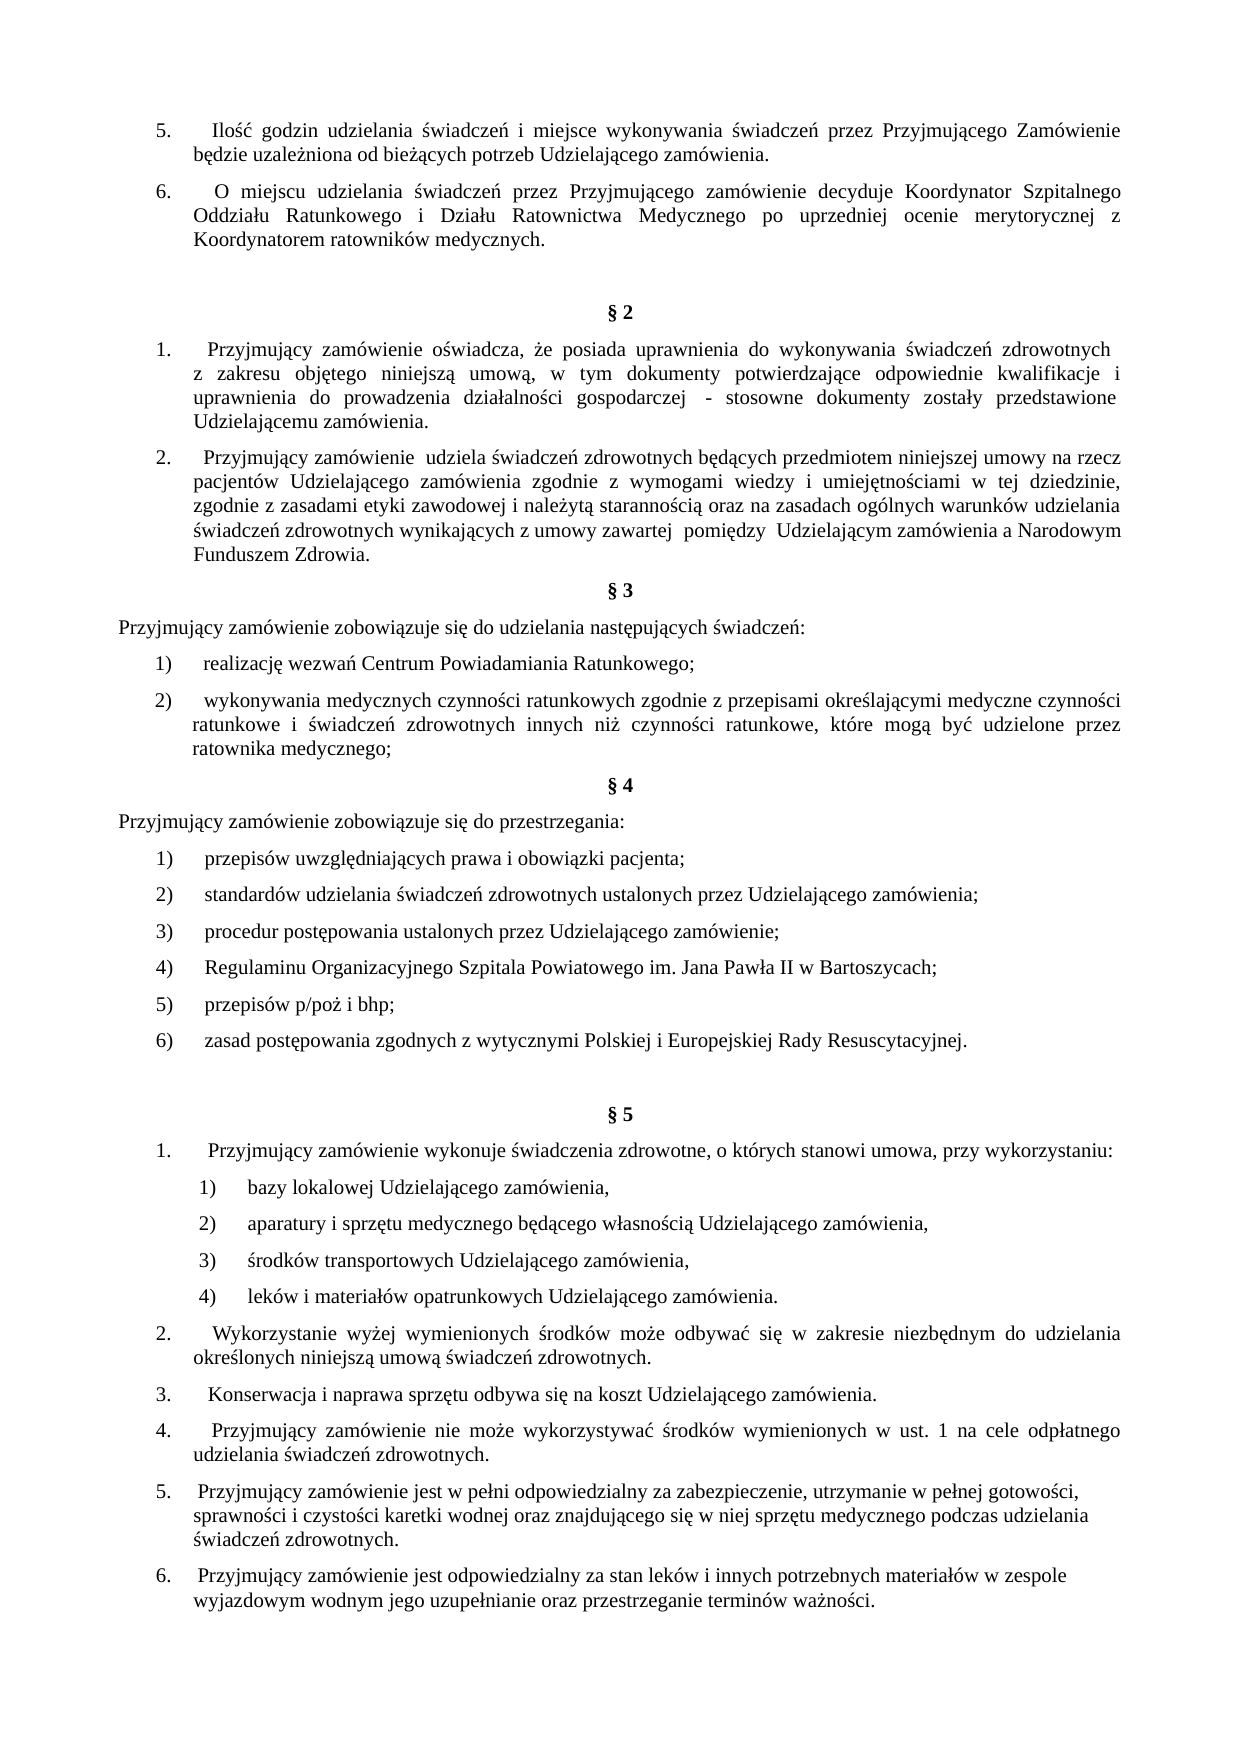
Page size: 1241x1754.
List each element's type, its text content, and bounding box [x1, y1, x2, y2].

text Przyjmujący zamówienie zobowiązuje się do udzielania następujących świadczeń: [118, 615, 1122, 639]
text 5. Przyjmujący zamówienie jest w pełni odpowiedzialny za zabezpieczenie, utrzymanie w pełnej gotowości, sprawności i czystości karetki wodnej oraz znajdującego się w niej sprzętu medycznego podczas udzielania świadczeń zdrowotnych. [156, 1479, 1122, 1551]
text 2. Wykorzystanie wyżej wymienionych środków może odbywać się w zakresie niezbędnym do udzielania określonych niniejszą umową świadczeń zdrowotnych. [156, 1321, 1122, 1369]
text § 5 [118, 1102, 1122, 1126]
text 1) przepisów uwzględniających prawa i obowiązki pacjenta; [156, 846, 1122, 870]
text 2) aparatury i sprzętu medycznego będącego własnością Udzielającego zamówienia, [199, 1211, 1122, 1235]
text 4) leków i materiałów opatrunkowych Udzielającego zamówienia. [199, 1284, 1122, 1308]
text 2. Przyjmujący zamówienie udziela świadczeń zdrowotnych będących przedmiotem niniejszej umowy na rzecz pacjentów Udzielającego zamówienia zgodnie z wymogami wiedzy i umiejętnościami w tej dziedzinie, zgodnie z zasadami etyki zawodowej i należytą starannością oraz na zasadach ogólnych warunków udzielania świadczeń zdrowotnych wynikających z umowy zawartej pomiędzy Udzielającym zamówienia a Narodowym Funduszem Zdrowia. [156, 445, 1122, 566]
text 5) przepisów p/poż i bhp; [156, 992, 1122, 1016]
text 2) standardów udzielania świadczeń zdrowotnych ustalonych przez Udzielającego zamówienia; [156, 882, 1122, 906]
text 1) realizację wezwań Centrum Powiadamiania Ratunkowego; [154, 651, 1122, 675]
text 3. Konserwacja i naprawa sprzętu odbywa się na koszt Udzielającego zamówienia. [156, 1382, 1122, 1406]
text 2) wykonywania medycznych czynności ratunkowych zgodnie z przepisami określającymi medyczne czynności ratunkowe i świadczeń zdrowotnych innych niż czynności ratunkowe, które mogą być udzielone przez ratownika medycznego; [154, 688, 1122, 760]
text 3) procedur postępowania ustalonych przez Udzielającego zamówienie; [156, 919, 1122, 943]
text 6. O miejscu udzielania świadczeń przez Przyjmującego zamówienie decyduje Koordynator Szpitalnego Oddziału Ratunkowego i Działu Ratownictwa Medycznego po uprzedniej ocenie merytorycznej z Koordynatorem ratowników medycznych. [156, 179, 1122, 251]
text 1. Przyjmujący zamówienie oświadcza, że posiada uprawnienia do wykonywania świadczeń zdrowotnych z zakresu objętego niniejszą umową, w tym dokumenty potwierdzające odpowiednie kwalifikacje i uprawnienia do prowadzenia działalności gospodarczej - stosowne dokumenty zostały przedstawione Udzielającemu zamówienia. [156, 337, 1122, 433]
text 6) zasad postępowania zgodnych z wytycznymi Polskiej i Europejskiej Rady Resuscytacyjnej. [156, 1028, 1122, 1052]
text 3) środków transportowych Udzielającego zamówienia, [199, 1248, 1122, 1272]
text Przyjmujący zamówienie zobowiązuje się do przestrzegania: [118, 809, 1122, 833]
text 1. Przyjmujący zamówienie wykonuje świadczenia zdrowotne, o których stanowi umowa, przy wykorzystaniu: [156, 1138, 1122, 1162]
text § 3 [118, 578, 1122, 602]
text 6. Przyjmujący zamówienie jest odpowiedzialny za stan leków i innych potrzebnych materiałów w zespole wyjazdowym wodnym jego uzupełnianie oraz przestrzeganie terminów ważności. [156, 1563, 1122, 1612]
text 5. Ilość godzin udzielania świadczeń i miejsce wykonywania świadczeń przez Przyjmującego Zamówienie będzie uzależniona od bieżących potrzeb Udzielającego zamówienia. [156, 118, 1122, 166]
text 4. Przyjmujący zamówienie nie może wykorzystywać środków wymienionych w ust. 1 na cele odpłatnego udzielania świadczeń zdrowotnych. [156, 1418, 1122, 1466]
text § 4 [118, 772, 1122, 797]
text 4) Regulaminu Organizacyjnego Szpitala Powiatowego im. Jana Pawła II w Bartoszycach; [156, 955, 1122, 979]
text 1) bazy lokalowej Udzielającego zamówienia, [199, 1175, 1122, 1199]
text § 2 [118, 300, 1122, 324]
